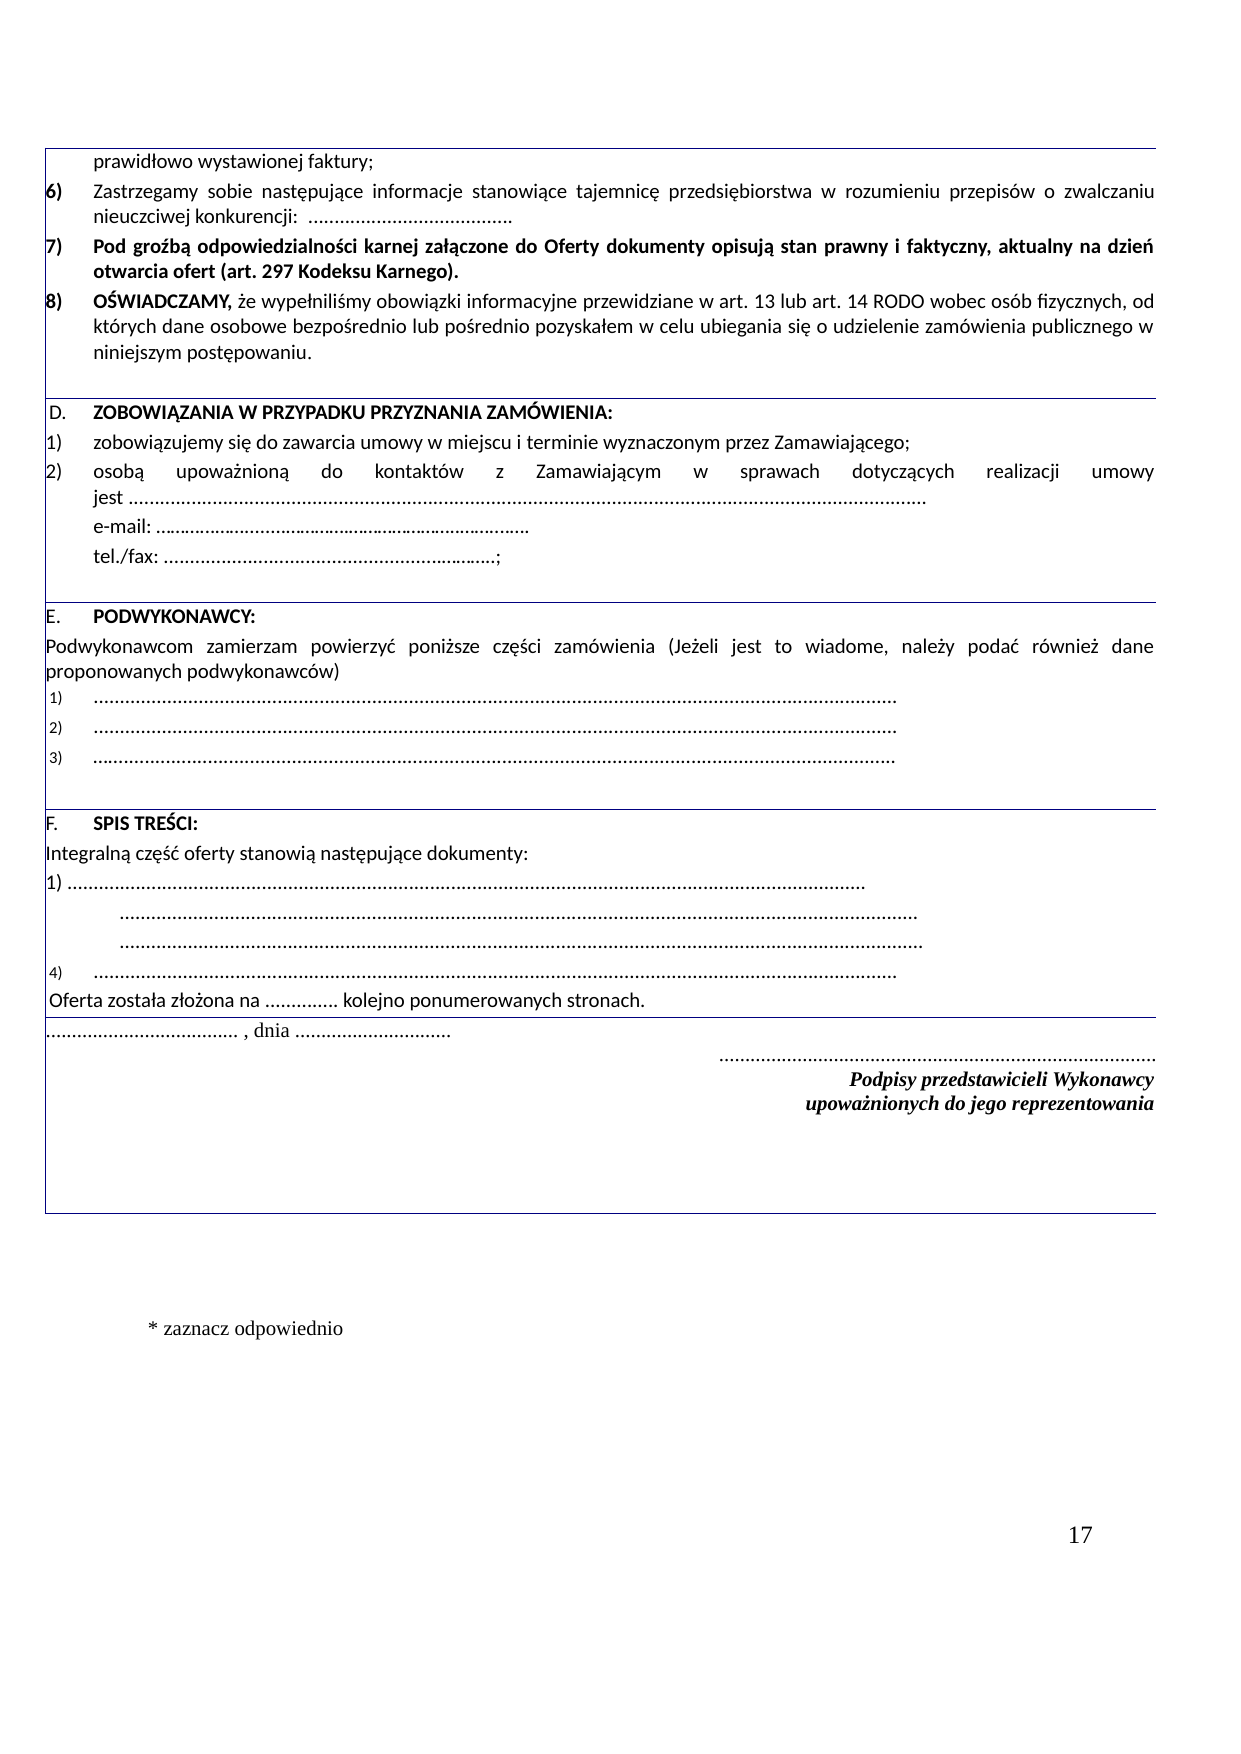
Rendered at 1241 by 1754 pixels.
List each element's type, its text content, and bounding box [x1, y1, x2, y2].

table_cell ZOBOWIĄZANIA W PRZYPADKU PRZYZNANIA ZAMÓWIENIA: zobowiązujemy się do zawarcia umowy w miejscu i terminie wyznaczonym przez Zamawiającego; osobą upoważnioną do kontaktów z Zamawiającym w sprawach dotyczących realizacji umowy jest ........................................................................................................................................................ e-mail: ………...……........………….…………………..……....…. tel./fax: .....................................................………..; [46, 399, 1156, 602]
text * zaznacz odpowiednio [148, 1316, 1093, 1339]
table_cell SPIS TREŚCI: Integralną część oferty stanowią następujące dokumenty: 1) ........................................................................................................................................................ ........................................................................................................................................................ ......................................................................................................................................................... ......................................................................................................................................................... Oferta została złożona na .............. kolejno ponumerowanych stronach. [46, 810, 1156, 1017]
table_cell PODWYKONAWCY: Podwykonawcom zamierzam powierzyć poniższe części zamówienia (Jeżeli jest to wiadome, należy podać również dane proponowanych podwykonawców) ......................................................................................................................................................... ......................................................................................................................................................... …...................................................................................................................................................... [46, 603, 1156, 809]
table_cell OŚWIADCZENIA: zamówienie zostanie zrealizowane w terminach określonych w SWZ oraz we wzorze umowy; w cenie naszej oferty zostały uwzględnione wszystkie koszty wykonania zamówienia; zapoznaliśmy się ze Specyfikacją Warunków Zamówienia oraz wzorem umowy i nie wnosimy do nich zastrzeżeń oraz przyjmujemy warunki w nich zawarte; uważamy się za związanych niniejszą ofertą przez okres 30 dni licząc od dnia otwarcia ofert (włącznie z tym dniem); akceptujemy, iż zapłata za zrealizowanie zamówienia nastąpi w terminie do 60 dni od daty otrzymania przez Zamawiającego prawidłowo wystawionej faktury; Zastrzegamy sobie następujące informacje stanowiące tajemnicę przedsiębiorstwa w rozumieniu przepisów o zwalczaniu nieuczciwej konkurencji: ....................................... Pod groźbą odpowiedzialności karnej załączone do Oferty dokumenty opisują stan prawny i faktyczny, aktualny na dzień otwarcia ofert (art. 297 Kodeksu Karnego). OŚWIADCZAMY, że wypełniliśmy obowiązki informacyjne przewidziane w art. 13 lub art. 14 RODO wobec osób fizycznych, od których dane osobowe bezpośrednio lub pośrednio pozyskałem w celu ubiegania się o udzielenie zamówienia publicznego w niniejszym postępowaniu. [46, 149, 1156, 398]
table_cell ..................................... , dnia .............................. .................................................................................... Podpisy przedstawicieli Wykonawcy upoważnionych do jego reprezentowania [46, 1018, 1156, 1213]
